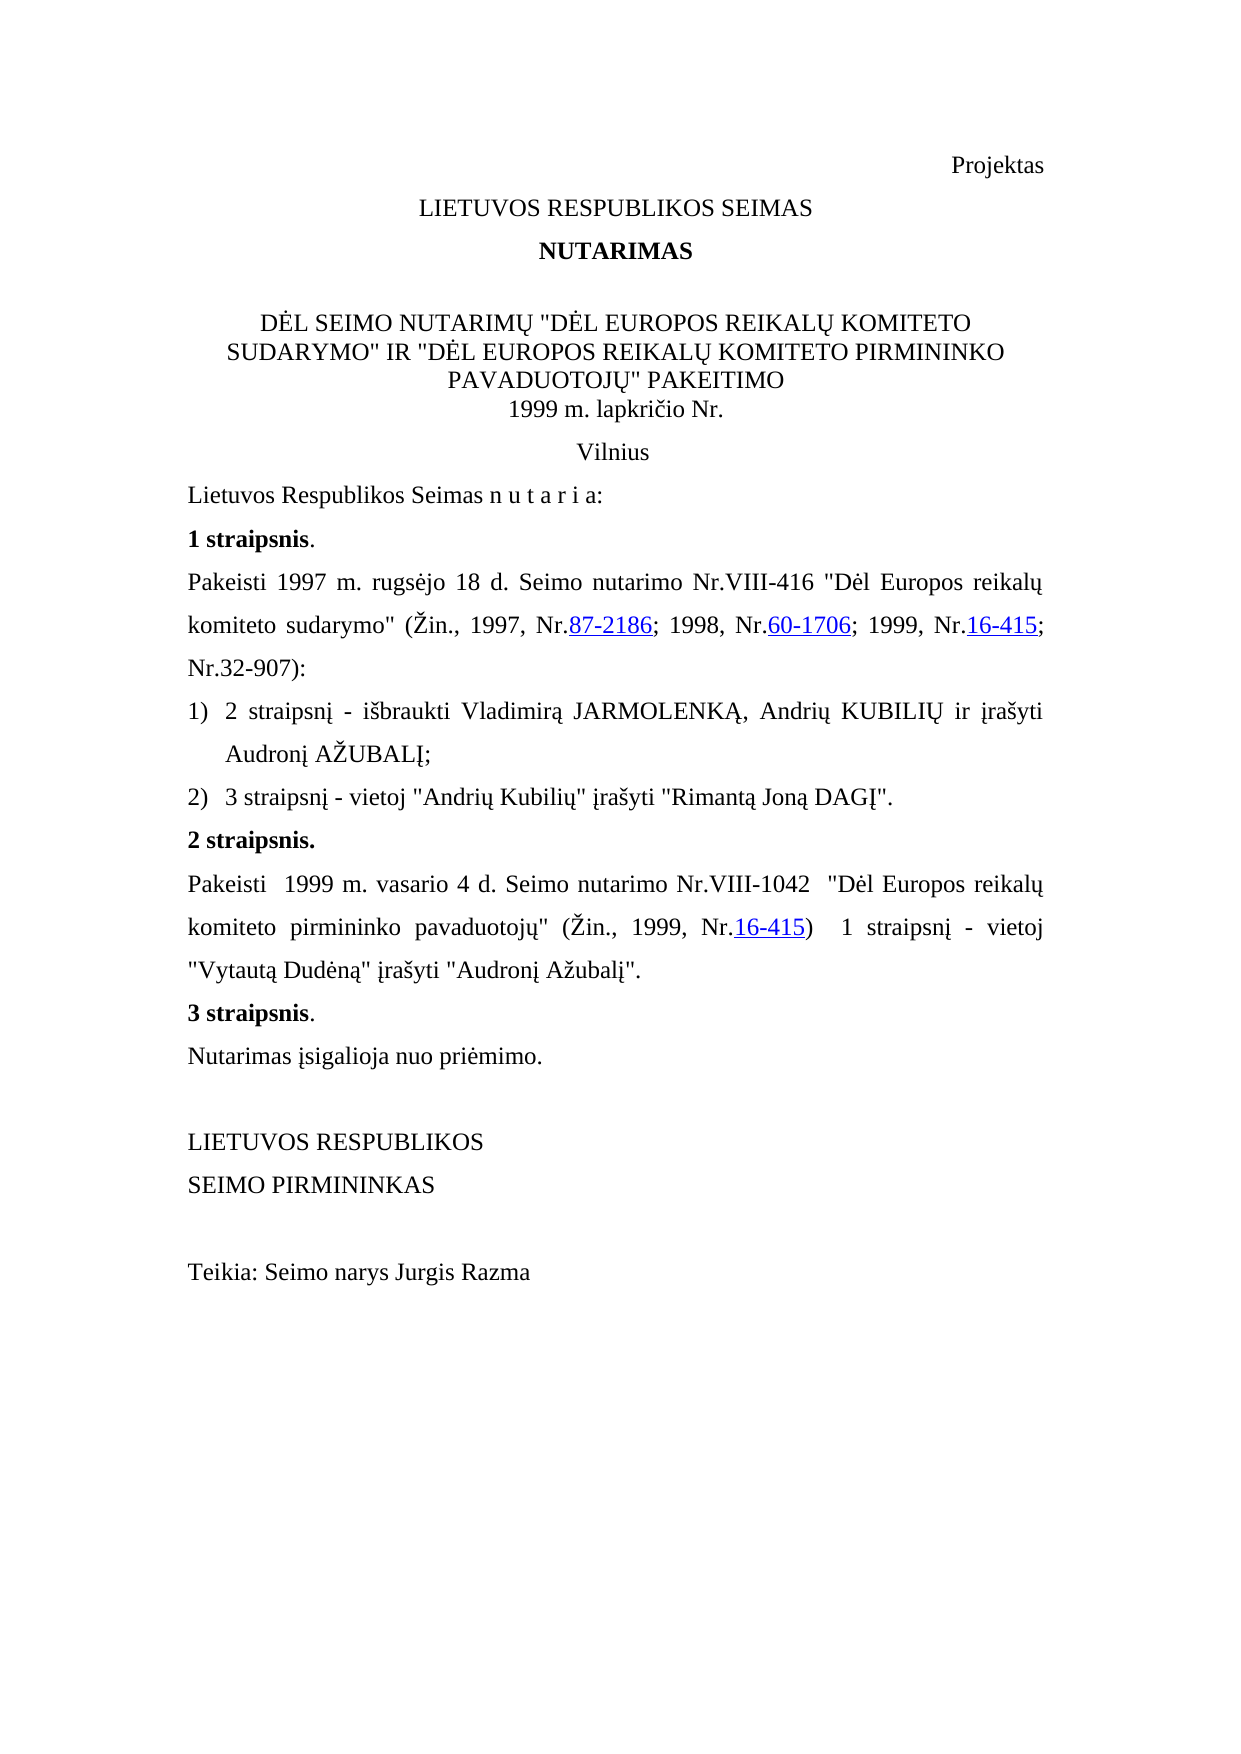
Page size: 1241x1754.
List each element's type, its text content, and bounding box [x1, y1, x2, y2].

text Projektas [187, 150, 1044, 179]
text 1) 2 straipsnį - išbraukti Vladimirą JARMOLENKĄ, Andrių KUBILIŲ ir įrašyti Audronį AŽUBALĮ; [187, 696, 1044, 768]
text Pakeisti 1999 m. vasario 4 d. Seimo nutarimo Nr.VIII-1042 "Dėl Europos reikalų komiteto pirmininko pavaduotojų" (Žin., 1999, Nr.16-415) 1 straipsnį - vietoj "Vytautą Dudėną" įrašyti "Audronį Ažubalį". [187, 869, 1044, 984]
text 3 straipsnis. [187, 998, 1044, 1027]
text 1 straipsnis. [187, 524, 1044, 552]
text LIETUVOS RESPUBLIKOS SEIMAS [187, 193, 1044, 222]
text 1999 m. lapkričio Nr. [187, 394, 1044, 423]
text NUTARIMAS [187, 236, 1044, 265]
text LIETUVOS RESPUBLIKOS [187, 1127, 1044, 1156]
text SEIMO PIRMININKAS [187, 1171, 1044, 1199]
text Teikia: Seimo narys Jurgis Razma [187, 1257, 1044, 1286]
text Nutarimas įsigalioja nuo priėmimo. [187, 1041, 1044, 1070]
text DĖL SEIMO NUTARIMŲ "DĖL EUROPOS REIKALŲ KOMITETO SUDARYMO" IR "DĖL EUROPOS REIKALŲ KOMITETO PIRMININKO PAVADUOTOJŲ" PAKEITIMO [187, 308, 1044, 394]
text 2) 3 straipsnį - vietoj "Andrių Kubilių" įrašyti "Rimantą Joną DAGĮ". [187, 782, 1044, 811]
text 2 straipsnis. [187, 826, 1044, 854]
text Lietuvos Respublikos Seimas n u t a r i a: [187, 481, 1044, 509]
text Vilnius [187, 437, 1044, 466]
text Pakeisti 1997 m. rugsėjo 18 d. Seimo nutarimo Nr.VIII-416 "Dėl Europos reikalų komiteto sudarymo" (Žin., 1997, Nr.87-2186; 1998, Nr.60-1706; 1999, Nr.16-415; Nr.32-907): [187, 567, 1044, 682]
